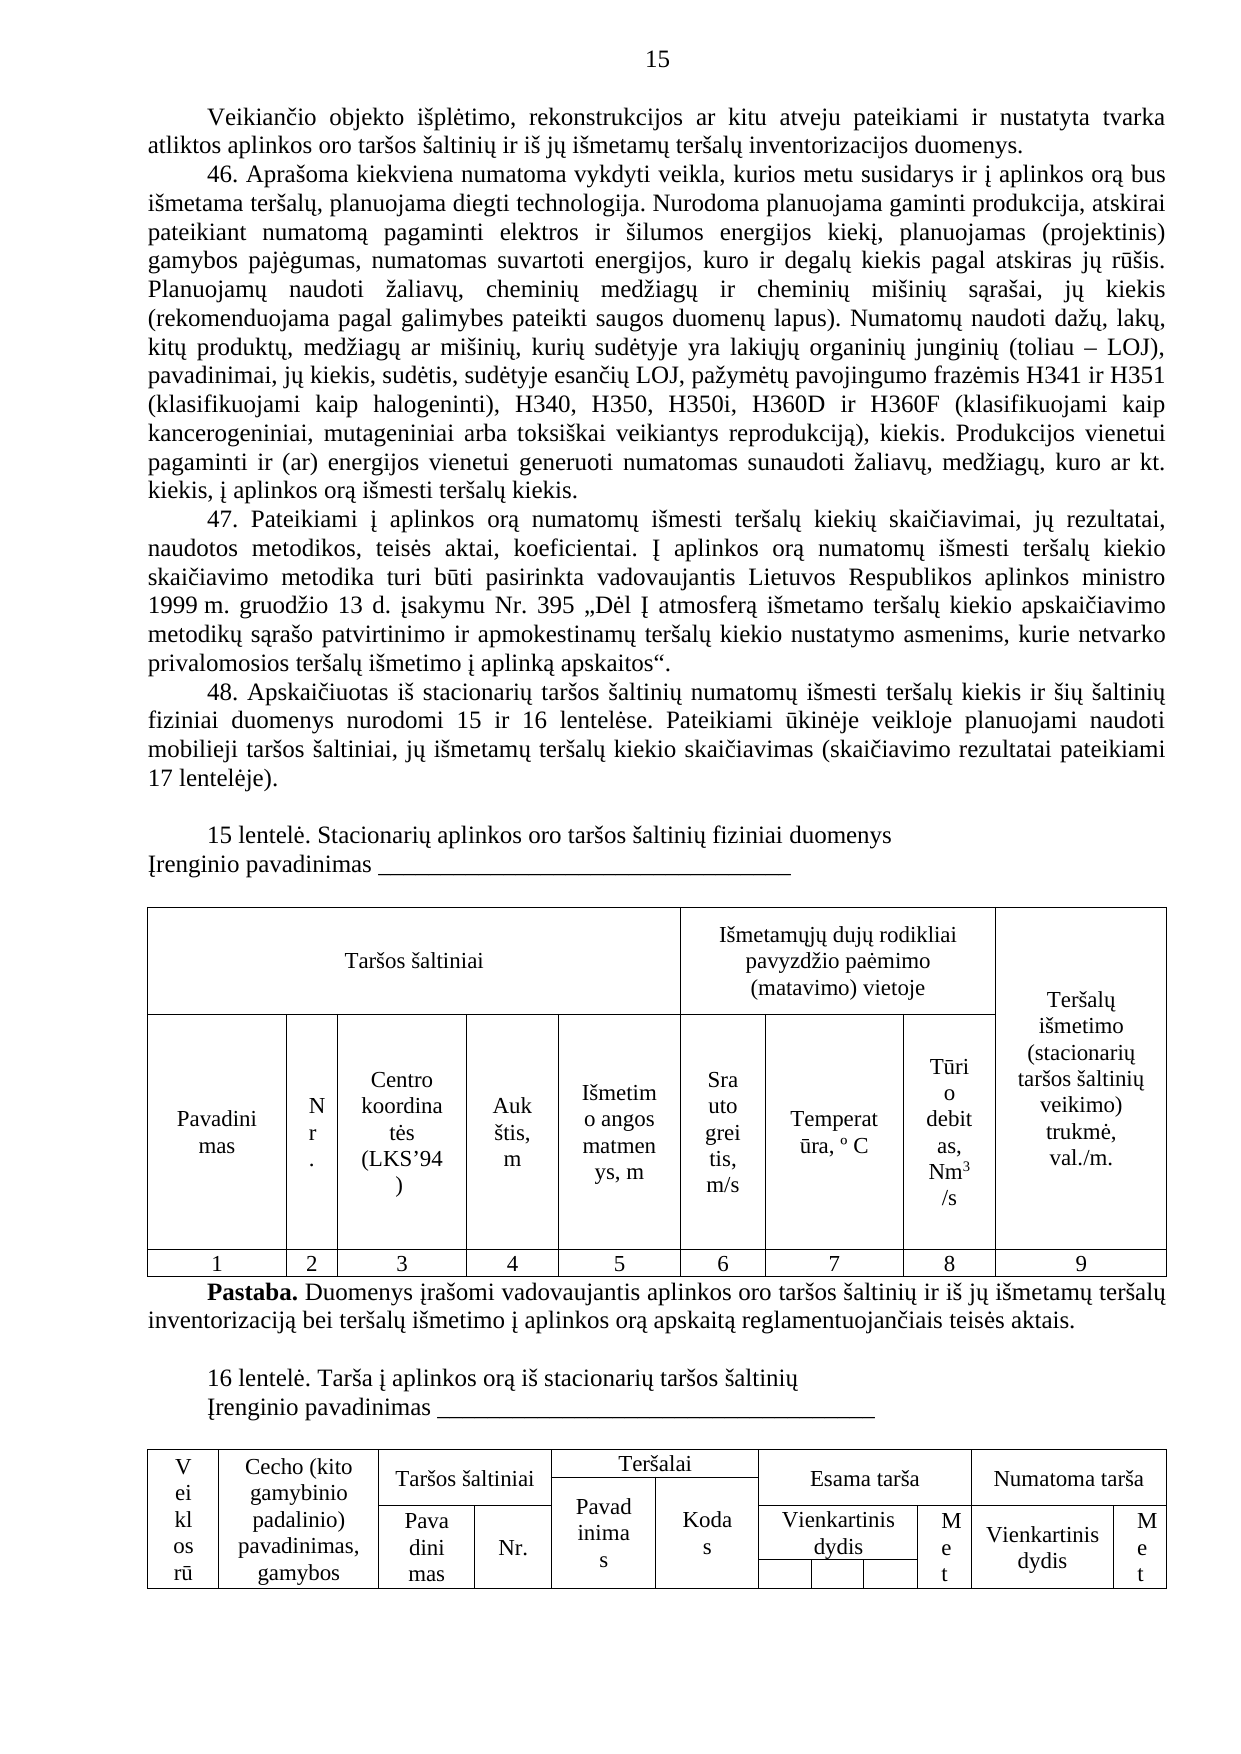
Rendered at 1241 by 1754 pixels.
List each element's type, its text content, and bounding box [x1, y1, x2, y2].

table_cell 9 [996, 1250, 1166, 1276]
table_cell Nr. [287, 1015, 337, 1249]
table_cell 5 [559, 1250, 680, 1276]
text 46. Aprašoma kiekviena numatoma vykdyti veikla, kurios metu susidarys ir į aplinkos orą bus išmetama teršalų, planuojama diegti technologija. Nurodoma planuojama gaminti produkcija, atskirai pateikiant numatomą pagaminti elektros ir šilumos energijos kiekį, planuojamas (projektinis) gamybos pajėgumas, numatomas suvartoti energijos, kuro ir degalų kiekis pagal atskiras jų rūšis. Planuojamų naudoti žaliavų, cheminių medžiagų ir cheminių mišinių sąrašai, jų kiekis (rekomenduojama pagal galimybes pateikti saugos duomenų lapus). Numatomų naudoti dažų, lakų, kitų produktų, medžiagų ar mišinių, kurių sudėtyje yra lakiųjų organinių junginių (toliau – LOJ), pavadinimai, jų kiekis, sudėtis, sudėtyje esančių LOJ, pažymėtų pavojingumo frazėmis H341 ir H351 (klasifikuojami kaip halogeninti), H340, H350, H350i, H360D ir H360F (klasifikuojami kaip kancerogeniniai, mutageniniai arba toksiškai veikiantys reprodukciją), kiekis. Produkcijos vienetui pagaminti ir (ar) energijos vienetui generuoti numatomas sunaudoti žaliavų, medžiagų, kuro ar kt. kiekis, į aplinkos orą išmesti teršalų kiekis. [148, 159, 1167, 504]
table_header Išmetamųjų dujų rodikliai pavyzdžio paėmimo (matavimo) vietoje [681, 908, 995, 1014]
table_cell Tūrio debitas, Nm3/s [904, 1015, 995, 1249]
table_cell Pavadinimas [379, 1506, 474, 1588]
table_header Taršos šaltiniai [379, 1450, 551, 1505]
table_cell Pavadinimas [552, 1478, 655, 1588]
table_cell Vienkartinis dydis [972, 1506, 1113, 1588]
table_cell 6 [681, 1250, 765, 1276]
table_cell Išmetimo angos matmenys, m [559, 1015, 680, 1249]
text 16 lentelė. Tarša į aplinkos orą iš stacionarių taršos šaltinių [148, 1363, 1167, 1392]
table_cell [759, 1560, 811, 1588]
table_cell Metinė, t/m. [1114, 1506, 1166, 1588]
table_cell 8 [904, 1250, 995, 1276]
text 15 lentelė. Stacionarių aplinkos oro taršos šaltinių fiziniai duomenys [148, 821, 1167, 849]
table_header Teršalų išmetimo (stacionarių taršos šaltinių veikimo) trukmė, val./m. [996, 908, 1166, 1249]
text 47. Pateikiami į aplinkos orą numatomų išmesti teršalų kiekių skaičiavimai, jų rezultatai, naudotos metodikos, teisės aktai, koeficientai. Į aplinkos orą numatomų išmesti teršalų kiekio skaičiavimo metodika turi būti pasirinkta vadovaujantis Lietuvos Respublikos aplinkos ministro 1999 m. gruodžio 13 d. įsakymu Nr. 395 „Dėl Į atmosferą išmetamo teršalų kiekio apskaičiavimo metodikų sąrašo patvirtinimo ir apmokestinamų teršalų kiekio nustatymo asmenims, kurie netvarko privalomosios teršalų išmetimo į aplinką apskaitos“. [148, 504, 1167, 677]
table_cell 1 [148, 1250, 286, 1276]
table_cell Metinė, t/m. [918, 1506, 971, 1588]
table_cell 2 [287, 1250, 337, 1276]
text Įrenginio pavadinimas ___________________________________ [148, 1392, 1167, 1420]
table_header Cecho (kito gamybinio padalinio) pavadinimas, gamybos [219, 1450, 378, 1588]
table_cell Centro koordinatės (LKS’94) [338, 1015, 466, 1249]
table_header Numatoma tarša [972, 1450, 1166, 1505]
text Veikiančio objekto išplėtimo, rekonstrukcijos ar kitu atveju pateikiami ir nustatyta tvarka atliktos aplinkos oro taršos šaltinių ir iš jų išmetamų teršalų inventorizacijos duomenys. [148, 102, 1167, 159]
table_header Veiklos rū [148, 1450, 218, 1588]
table_cell Pavadinimas [148, 1015, 286, 1249]
table_header Esama tarša [759, 1450, 971, 1505]
table_cell Kodas [656, 1478, 758, 1588]
table_cell Temperatūra, º C [766, 1015, 903, 1249]
table_cell 7 [766, 1250, 903, 1276]
table_header Taršos šaltiniai [148, 908, 680, 1014]
table_cell 4 [467, 1250, 558, 1276]
table_cell [864, 1560, 917, 1588]
text 48. Apskaičiuotas iš stacionarių taršos šaltinių numatomų išmesti teršalų kiekis ir šių šaltinių fiziniai duomenys nurodomi 15 ir 16 lentelėse. Pateikiami ūkinėje veikloje planuojami naudoti mobilieji taršos šaltiniai, jų išmetamų teršalų kiekio skaičiavimas (skaičiavimo rezultatai pateikiami 17 lentelėje). [148, 677, 1167, 792]
table_cell Srauto greitis, m/s [681, 1015, 765, 1249]
text Pastaba. Duomenys įrašomi vadovaujantis aplinkos oro taršos šaltinių ir iš jų išmetamų teršalų inventorizaciją bei teršalų išmetimo į aplinkos orą apskaitą reglamentuojančiais teisės aktais. [148, 1277, 1167, 1334]
table_cell Aukštis, m [467, 1015, 558, 1249]
table_cell Vienkartinis dydis [759, 1506, 917, 1559]
table_cell Nr. [475, 1506, 551, 1588]
table_header Teršalai [552, 1450, 758, 1477]
table_cell [812, 1560, 863, 1588]
text Įrenginio pavadinimas _________________________________ [148, 849, 1167, 878]
table_cell 3 [338, 1250, 466, 1276]
